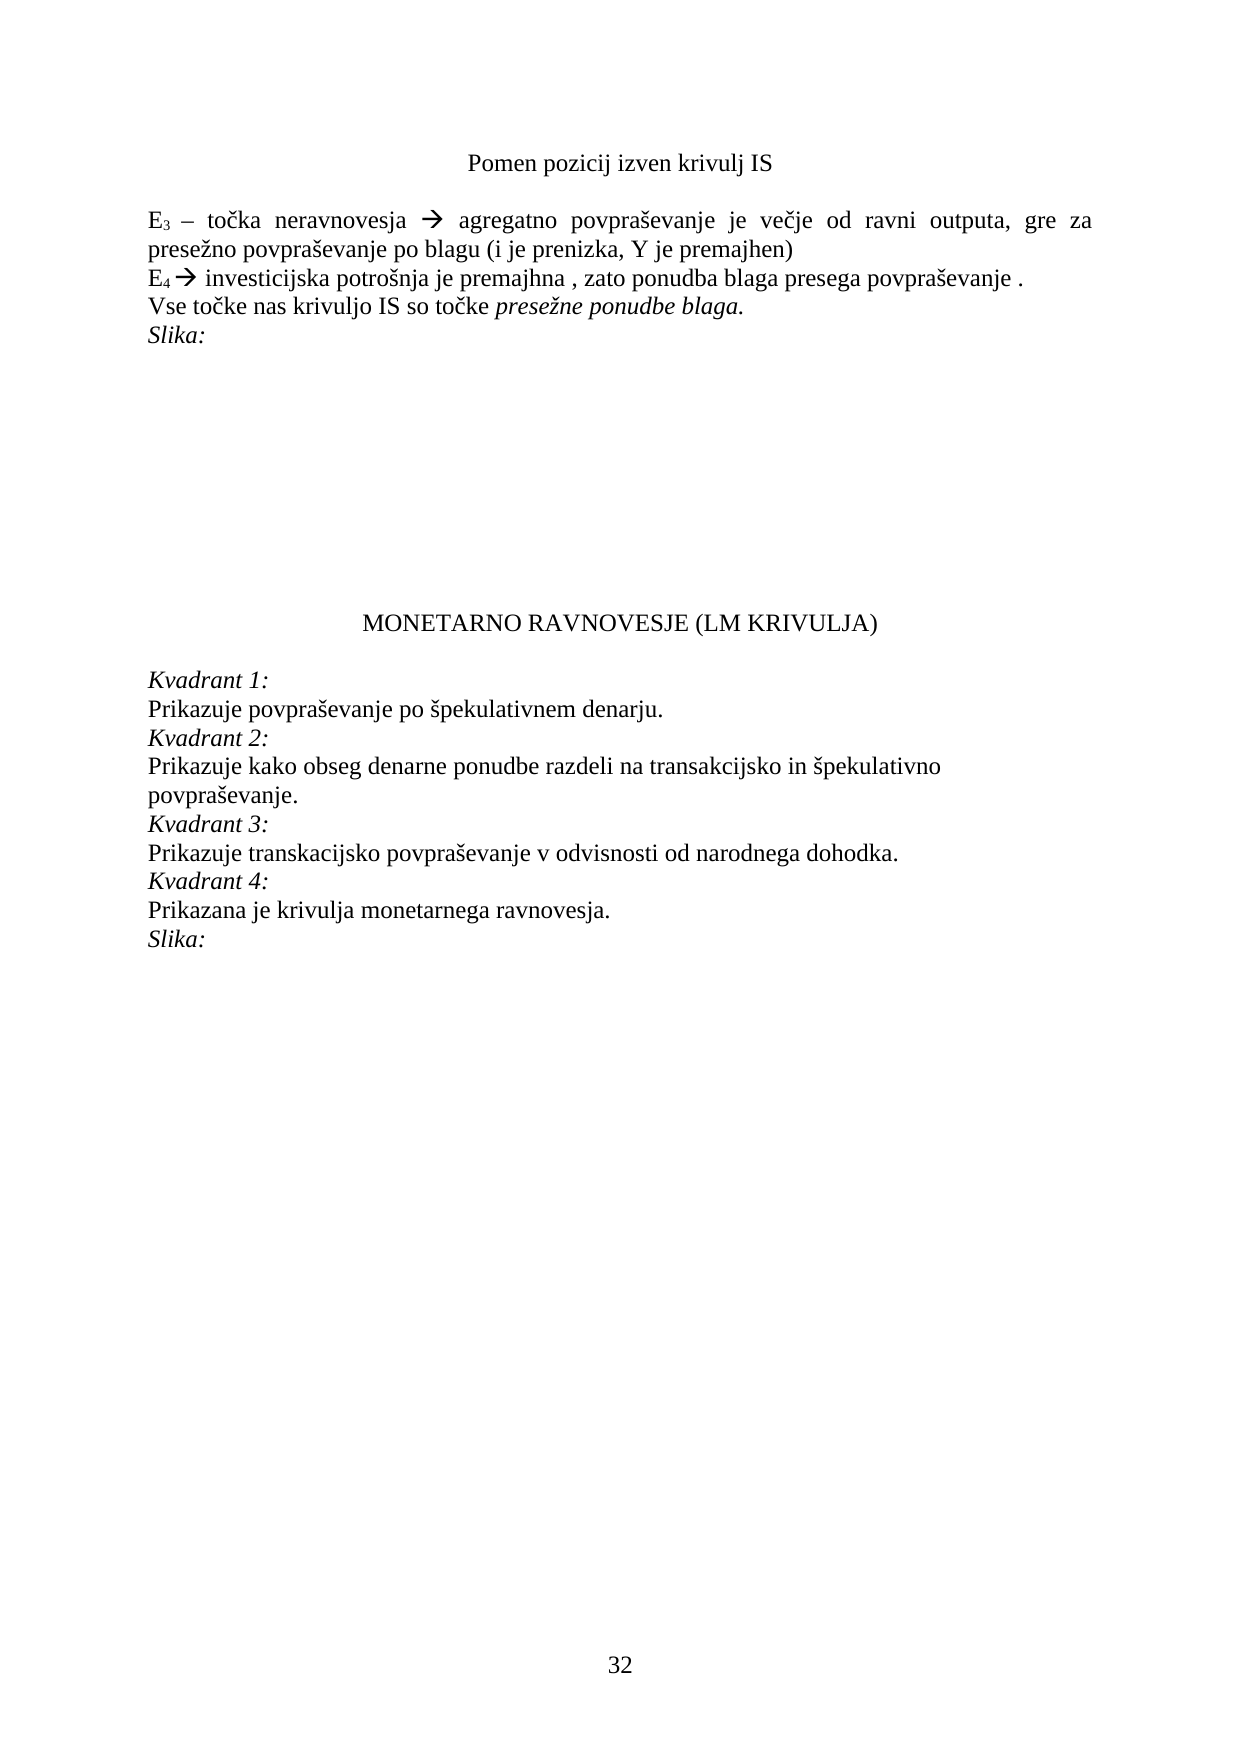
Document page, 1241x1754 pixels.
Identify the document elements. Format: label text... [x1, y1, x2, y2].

text Pomen pozicij izven krivulj IS [148, 148, 1093, 176]
text Kvadrant 4: [148, 866, 1093, 895]
text Prikazuje povpraševanje po špekulativnem denarju. [148, 694, 1093, 723]
text Prikazana je krivulja monetarnega ravnovesja. [148, 895, 1093, 924]
text Kvadrant 3: [148, 809, 1093, 838]
text E3 – točka neravnovesja  agregatno povpraševanje je večje od ravni outputa, gre za presežno povpraševanje po blagu (i je prenizka, Y je premajhen) [148, 205, 1093, 263]
text Prikazuje transkacijsko povpraševanje v odvisnosti od narodnega dohodka. [148, 838, 1093, 866]
text MONETARNO RAVNOVESJE (LM KRIVULJA) [148, 608, 1093, 636]
text Slika: [148, 320, 1093, 349]
text Kvadrant 1: [148, 665, 1093, 694]
text Kvadrant 2: [148, 723, 1093, 751]
text Vse točke nas krivuljo IS so točke presežne ponudbe blaga. [148, 291, 1093, 320]
text E4  investicijska potrošnja je premajhna , zato ponudba blaga presega povpraševanje . [148, 263, 1093, 291]
text Slika: [148, 924, 1093, 953]
text Prikazuje kako obseg denarne ponudbe razdeli na transakcijsko in špekulativno povpraševanje. [148, 751, 1093, 809]
